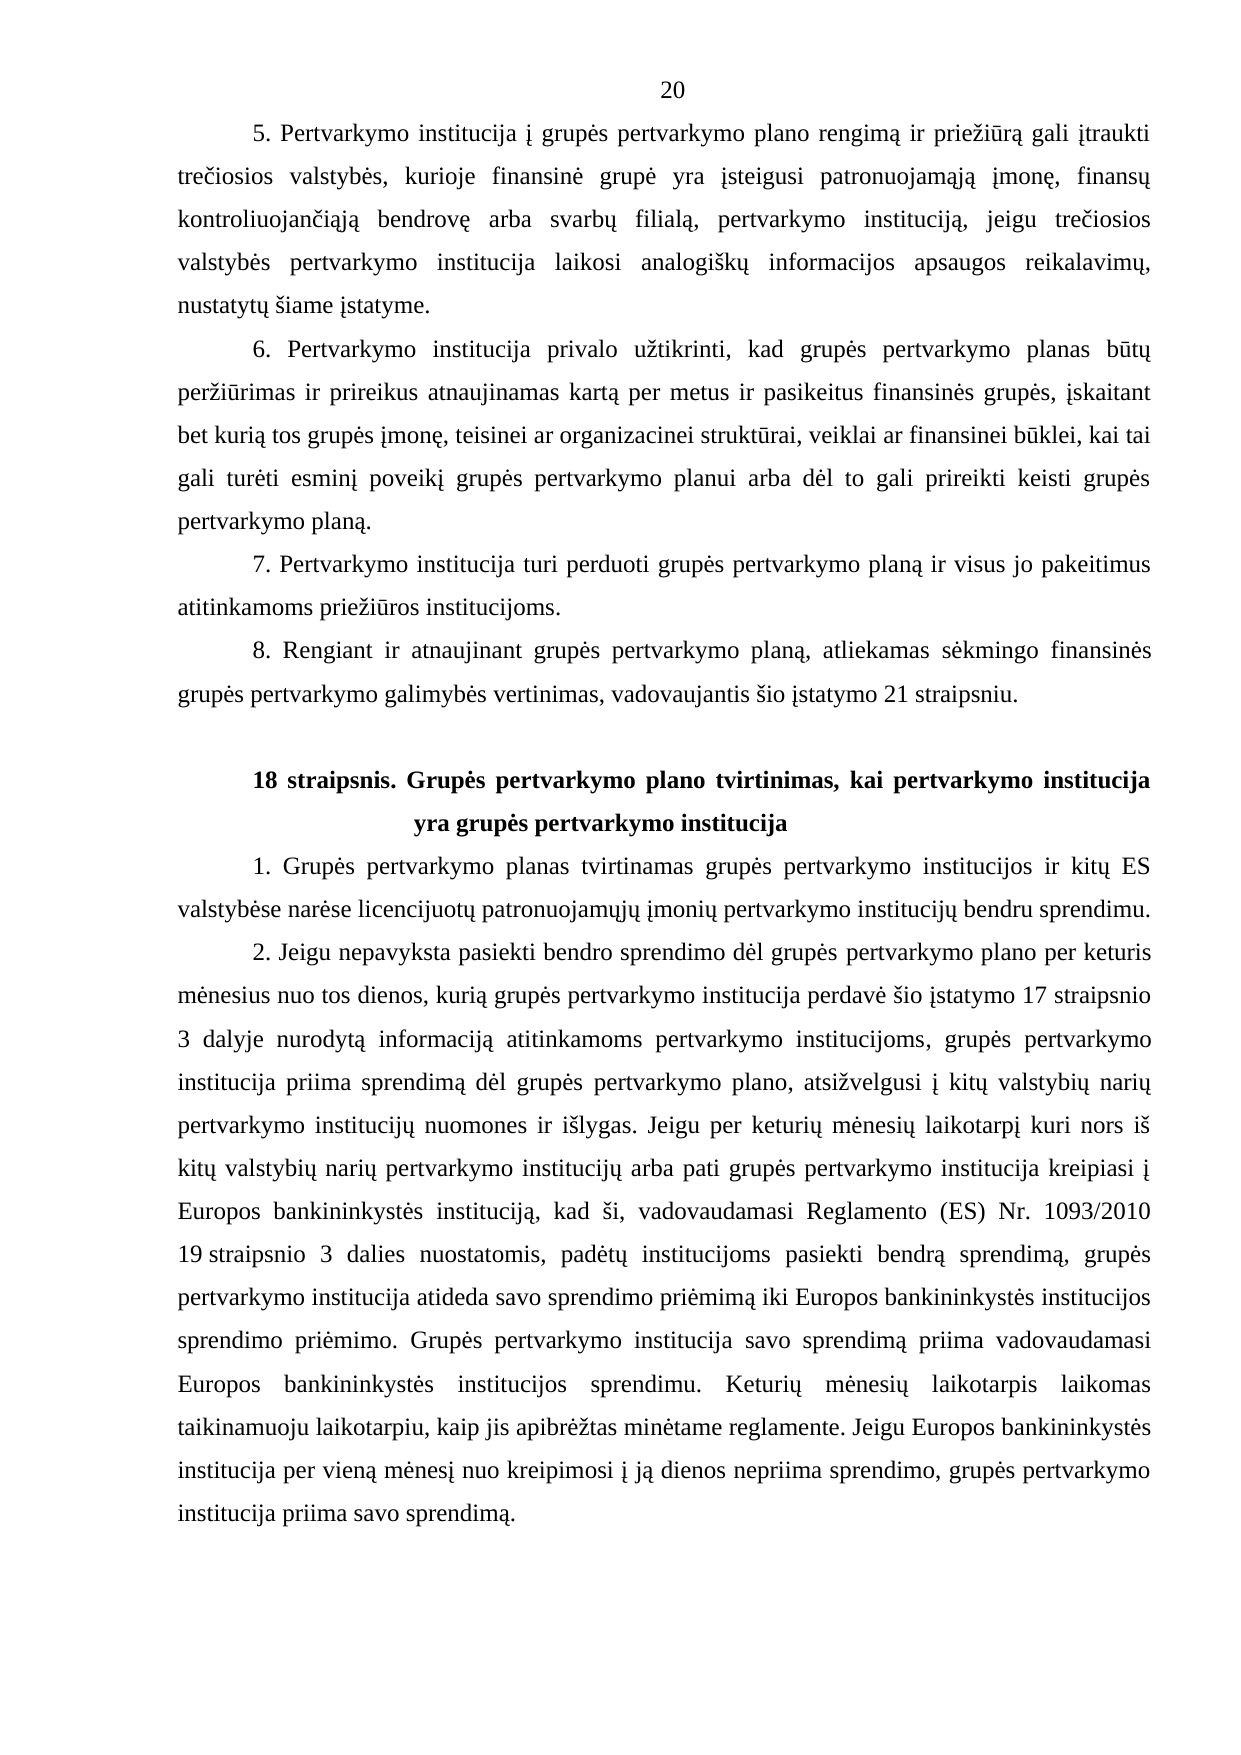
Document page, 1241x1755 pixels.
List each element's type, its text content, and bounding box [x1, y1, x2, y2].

text 5. Pertvarkymo institucija į grupės pertvarkymo plano rengimą ir priežiūrą gali įtraukti trečiosios valstybės, kurioje finansinė grupė yra įsteigusi patronuojamąją įmonę, finansų kontroliuojančiąją bendrovę arba svarbų filialą, pertvarkymo instituciją, jeigu trečiosios valstybės pertvarkymo institucija laikosi analogiškų informacijos apsaugos reikalavimų, nustatytų šiame įstatyme. [177, 118, 1152, 319]
text 8. Rengiant ir atnaujinant grupės pertvarkymo planą, atliekamas sėkmingo finansinės grupės pertvarkymo galimybės vertinimas, vadovaujantis šio įstatymo 21 straipsniu. [177, 636, 1152, 707]
text 6. Pertvarkymo institucija privalo užtikrinti, kad grupės pertvarkymo planas būtų peržiūrimas ir prireikus atnaujinamas kartą per metus ir pasikeitus finansinės grupės, įskaitant bet kurią tos grupės įmonę, teisinei ar organizacinei struktūrai, veiklai ar finansinei būklei, kai tai gali turėti esminį poveikį grupės pertvarkymo planui arba dėl to gali prireikti keisti grupės pertvarkymo planą. [177, 334, 1152, 535]
text 1. Grupės pertvarkymo planas tvirtinamas grupės pertvarkymo institucijos ir kitų ES valstybėse narėse licencijuotų patronuojamųjų įmonių pertvarkymo institucijų bendru sprendimu. [177, 851, 1152, 923]
text 2. Jeigu nepavyksta pasiekti bendro sprendimo dėl grupės pertvarkymo plano per keturis mėnesius nuo tos dienos, kurią grupės pertvarkymo institucija perdavė šio įstatymo 17 straipsnio 3 dalyje nurodytą informaciją atitinkamoms pertvarkymo institucijoms, grupės pertvarkymo institucija priima sprendimą dėl grupės pertvarkymo plano, atsižvelgusi į kitų valstybių narių pertvarkymo institucijų nuomones ir išlygas. Jeigu per keturių mėnesių laikotarpį kuri nors iš kitų valstybių narių pertvarkymo institucijų arba pati grupės pertvarkymo institucija kreipiasi į Europos bankininkystės instituciją, kad ši, vadovaudamasi Reglamento (ES) Nr. 1093/2010 19 straipsnio 3 dalies nuostatomis, padėtų institucijoms pasiekti bendrą sprendimą, grupės pertvarkymo institucija atideda savo sprendimo priėmimą iki Europos bankininkystės institucijos sprendimo priėmimo. Grupės pertvarkymo institucija savo sprendimą priima vadovaudamasi Europos bankininkystės institucijos sprendimu. Keturių mėnesių laikotarpis laikomas taikinamuoju laikotarpiu, kaip jis apibrėžtas minėtame reglamente. Jeigu Europos bankininkystės institucija per vieną mėnesį nuo kreipimosi į ją dienos nepriima sprendimo, grupės pertvarkymo institucija priima savo sprendimą. [177, 937, 1152, 1527]
text 18 straipsnis. Grupės pertvarkymo plano tvirtinimas, kai pertvarkymo institucija yra grupės pertvarkymo institucija [252, 765, 1152, 837]
text 7. Pertvarkymo institucija turi perduoti grupės pertvarkymo planą ir visus jo pakeitimus atitinkamoms priežiūros institucijoms. [177, 549, 1152, 621]
